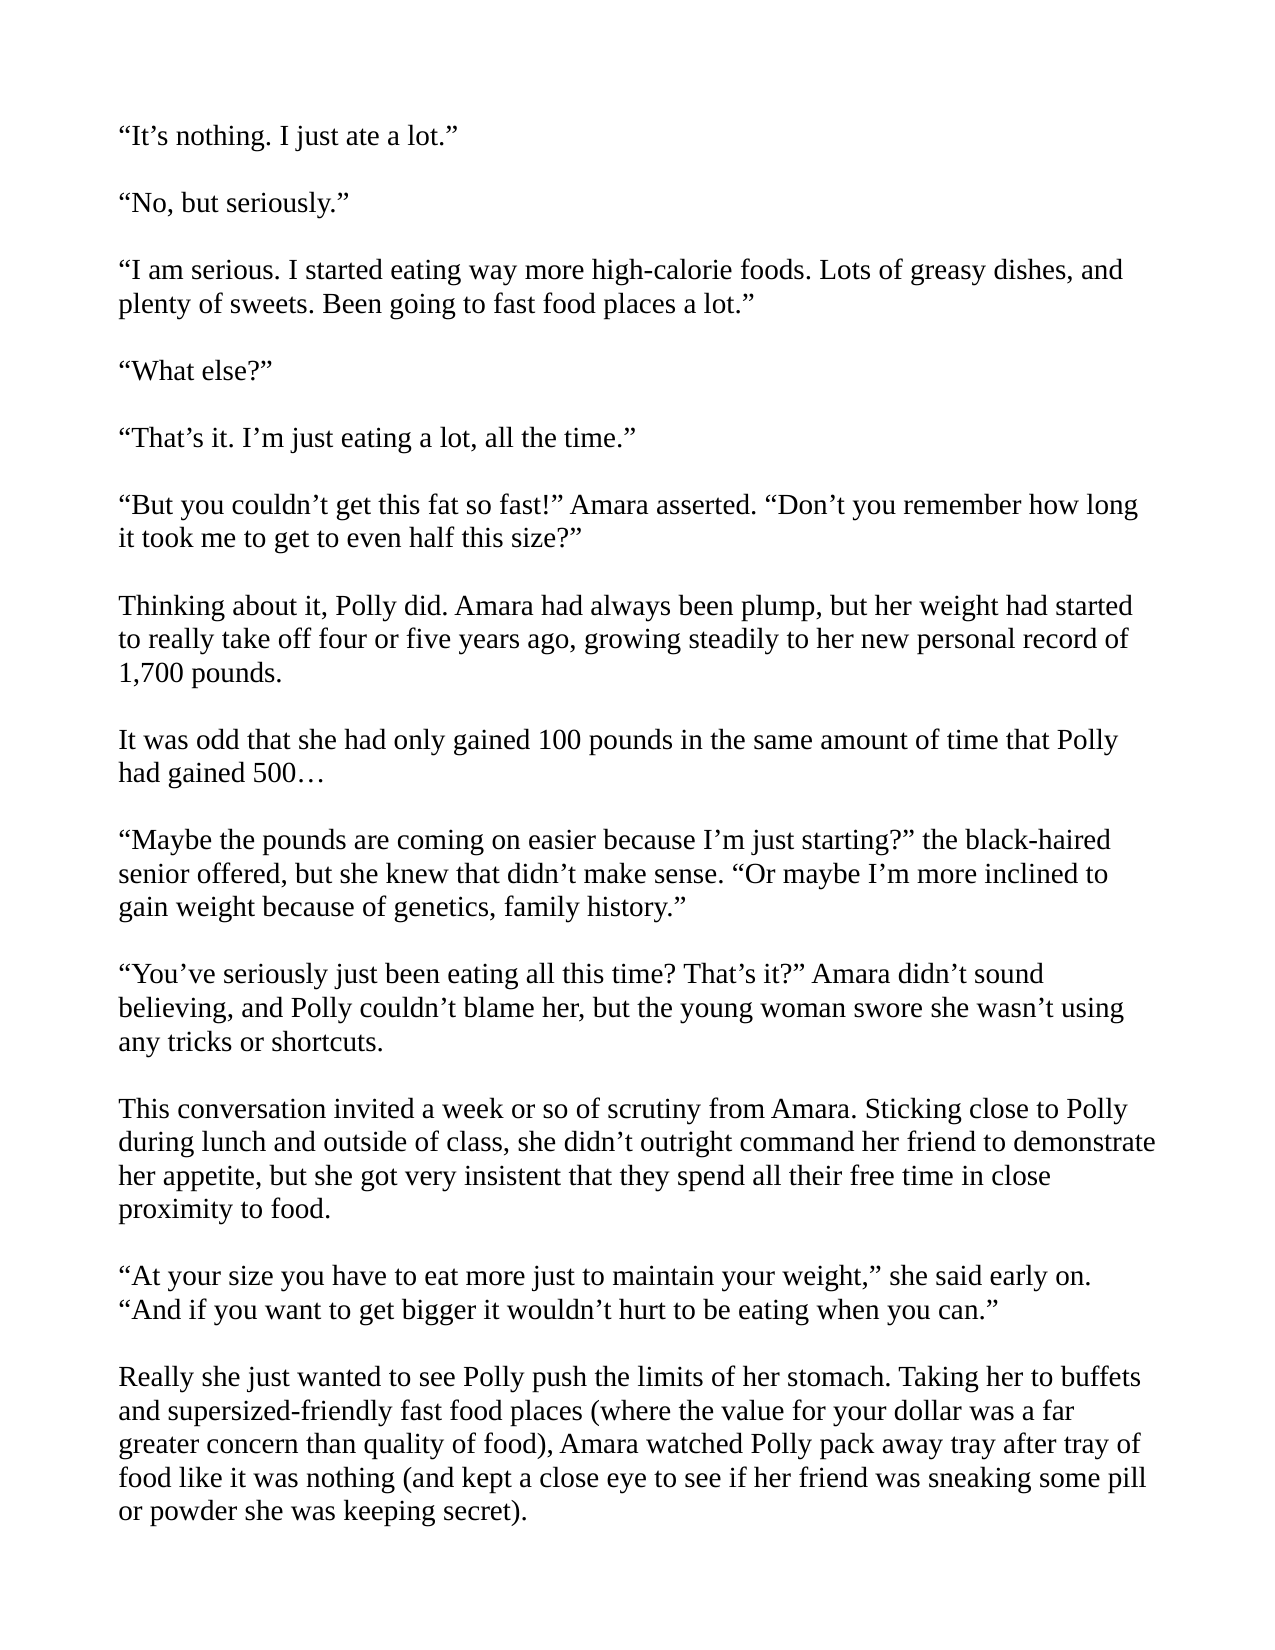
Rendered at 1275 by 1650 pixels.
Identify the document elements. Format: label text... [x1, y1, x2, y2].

text This conversation invited a week or so of scrutiny from Amara. Sticking close to Polly during lunch and outside of class, she didn’t outright command her friend to demonstrate her appetite, but she got very insistent that they spend all their free time in close proximity to food. [118, 1091, 1157, 1225]
text “I am serious. I started eating way more high-calorie foods. Lots of greasy dishes, and plenty of sweets. Been going to fast food places a lot.” [118, 252, 1157, 319]
text “No, but seriously.” [118, 185, 1157, 219]
text “You’ve seriously just been eating all this time? That’s it?” Amara didn’t sound believing, and Polly couldn’t blame her, but the young woman swore she wasn’t using any tricks or shortcuts. [118, 957, 1157, 1057]
text “What else?” [118, 353, 1157, 386]
text “Maybe the pounds are coming on easier because I’m just starting?” the black-haired senior offered, but she knew that didn’t make sense. “Or maybe I’m more inclined to gain weight because of genetics, family history.” [118, 822, 1157, 923]
text “That’s it. I’m just eating a lot, all the time.” [118, 420, 1157, 453]
text “But you couldn’t get this fat so fast!” Amara asserted. “Don’t you remember how long it took me to get to even half this size?” [118, 487, 1157, 554]
text “It’s nothing. I just ate a lot.” [118, 118, 1157, 152]
text “At your size you have to eat more just to maintain your weight,” she said early on. “And if you want to get bigger it wouldn’t hurt to be eating when you can.” [118, 1258, 1157, 1326]
text Thinking about it, Polly did. Amara had always been plump, but her weight had started to really take off four or five years ago, growing steadily to her new personal record of 1,700 pounds. [118, 588, 1157, 688]
text It was odd that she had only gained 100 pounds in the same amount of time that Polly had gained 500… [118, 722, 1157, 789]
text Really she just wanted to see Polly push the limits of her stomach. Taking her to buffets and supersized-friendly fast food places (where the value for your dollar was a far greater concern than quality of food), Amara watched Polly pack away tray after tray of food like it was nothing (and kept a close eye to see if her friend was sneaking some pill or powder she was keeping secret). [118, 1359, 1157, 1527]
